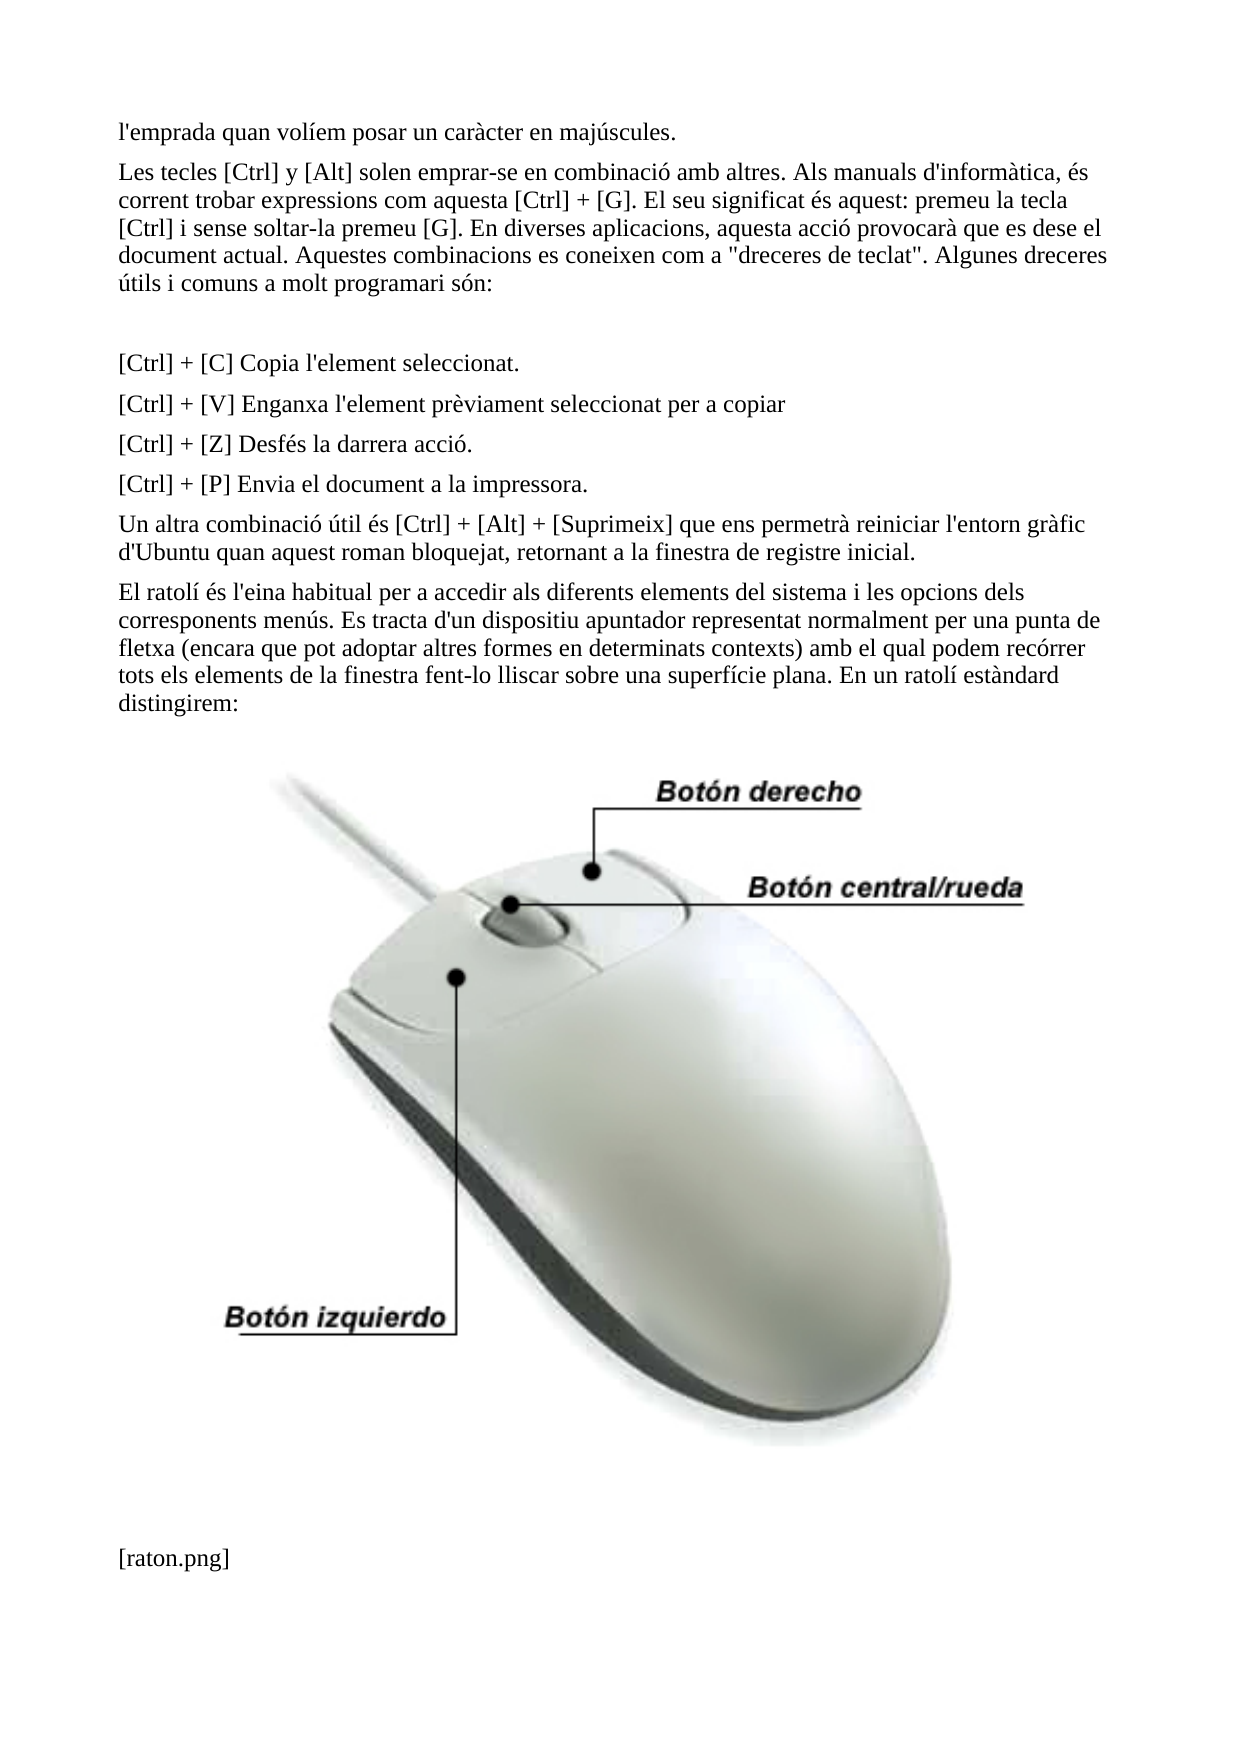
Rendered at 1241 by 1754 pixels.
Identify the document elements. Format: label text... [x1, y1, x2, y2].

text Un altra combinació útil és [Ctrl] + [Alt] + [Suprimeix] que ens permetrà reiniciar l'entorn gràfic d'Ubuntu quan aquest roman bloquejat, retornant a la finestra de registre inicial. [118, 510, 1122, 566]
text [raton.png] [118, 1544, 1122, 1572]
text Les tecles [Ctrl] y [Alt] solen emprar-se en combinació amb altres. Als manuals d'informàtica, és corrent trobar expressions com aquesta [Ctrl] + [G]. El seu significat és aquest: premeu la tecla [Ctrl] i sense soltar-la premeu [G]. En diverses aplicacions, aquesta acció provocarà que es dese el document actual. Aquestes combinacions es coneixen com a "dreceres de teclat". Algunes dreceres útils i comuns a molt programari són: [118, 158, 1122, 297]
text [Ctrl] + [P] Envia el document a la impressora. [118, 470, 1122, 498]
text [Ctrl] + [V] Enganxa l'element prèviament seleccionat per a copiar [118, 390, 1122, 417]
text [Ctrl] + [Z] Desfés la darrera acció. [118, 430, 1122, 458]
text El ratolí és l'eina habitual per a accedir als diferents elements del sistema i les opcions dels corresponents menús. Es tracta d'un dispositiu apuntador representat normalment per una punta de fletxa (encara que pot adoptar altres formes en determinats contexts) amb el qual podem recórrer tots els elements de la finestra fent-lo lliscar sobre una superfície plana. En un ratolí estàndard distingirem: [118, 578, 1122, 717]
picture [193, 729, 1048, 1505]
text [Ctrl] + [C] Copia l'element seleccionat. [118, 349, 1122, 377]
text l'emprada quan volíem posar un caràcter en majúscules. [118, 118, 1122, 146]
